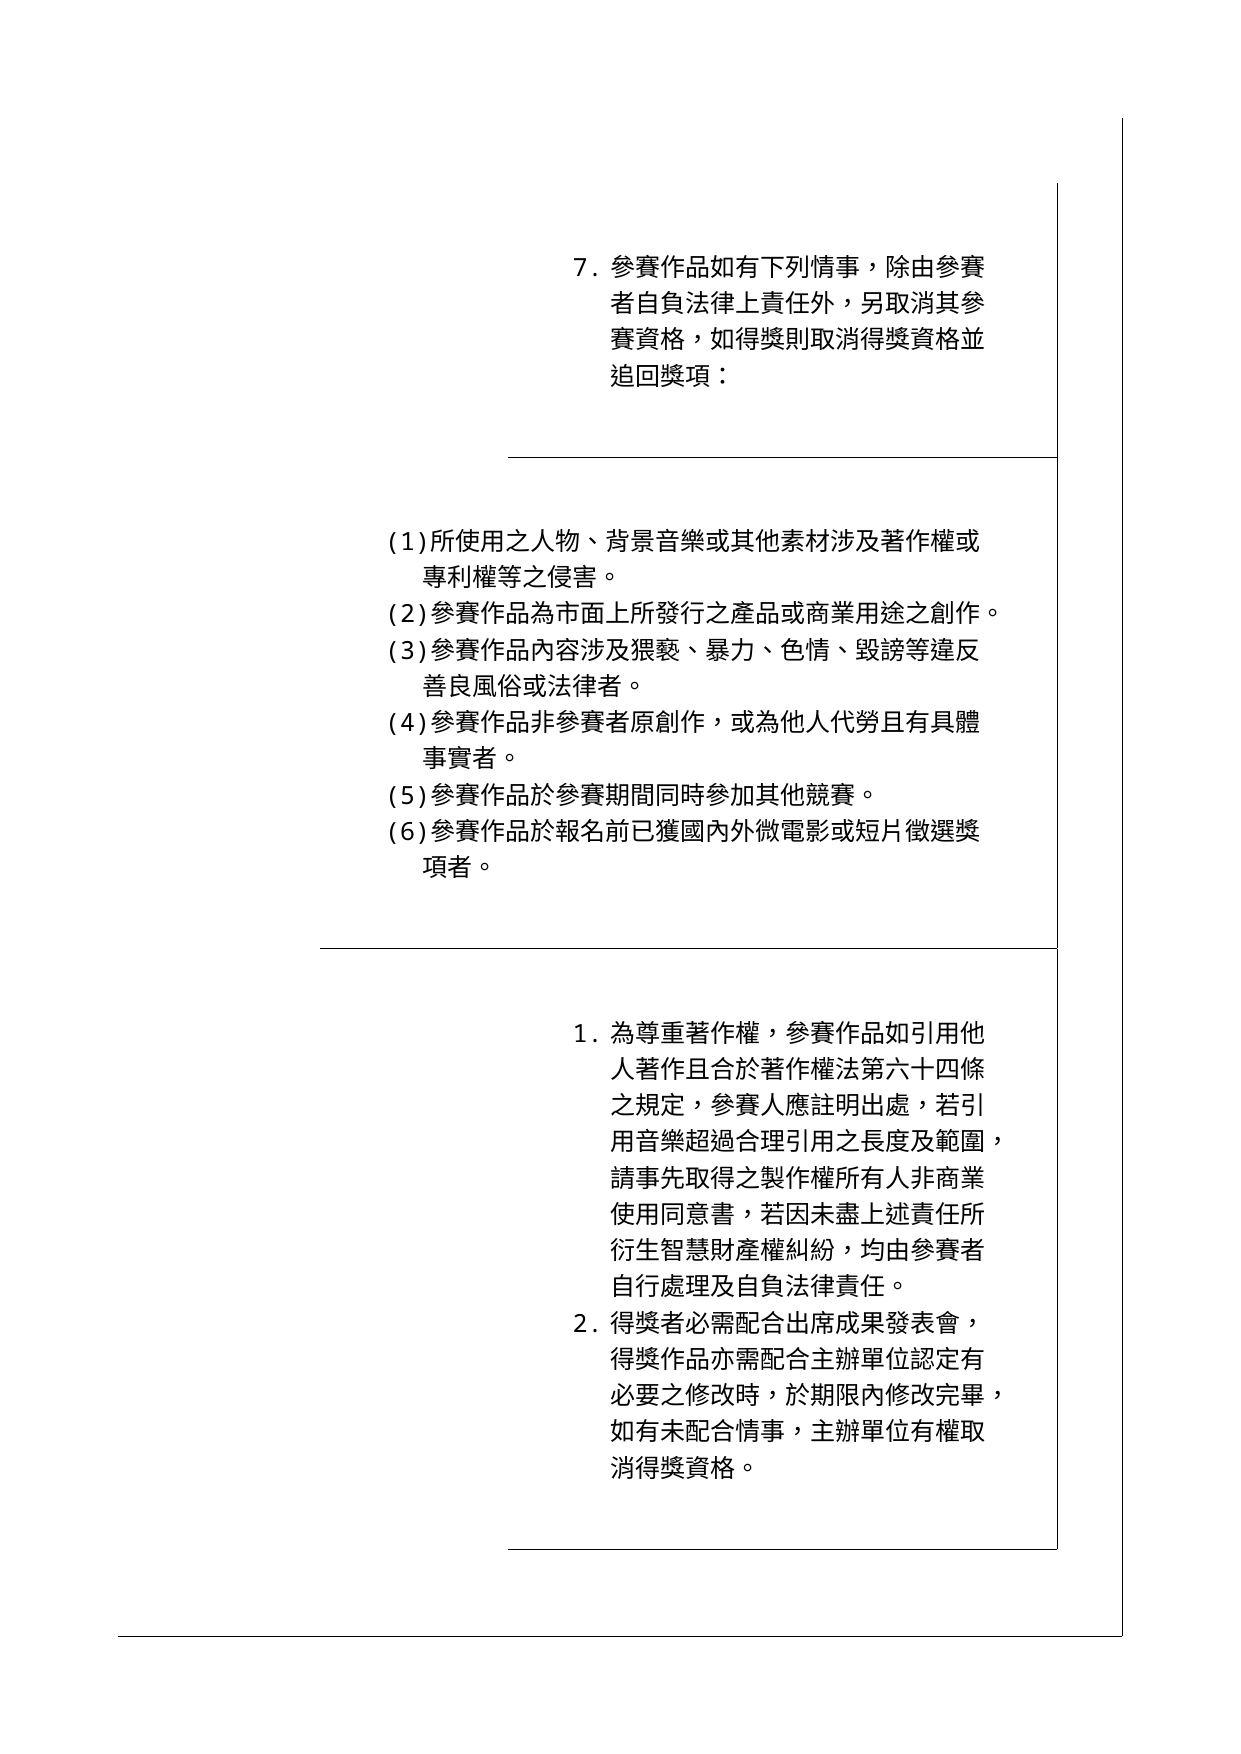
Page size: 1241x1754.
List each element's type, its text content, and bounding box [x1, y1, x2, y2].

list 參賽作品為市面上所發行之產品或商業用途之創作。 [320, 594, 1057, 630]
list 得獎者必需配合出席成果發表會，得獎作品亦需配合主辦單位認定有必要之修改時，於期限內修改完畢，如有未配合情事，主辦單位有權取消得獎資格。 [508, 1303, 1057, 1549]
list 所使用之人物、背景音樂或其他素材涉及著作權或專利權等之侵害。 [320, 457, 1057, 594]
list 參賽作品如有下列情事，除由參賽者自負法律上責任外，另取消其參賽資格，如得獎則取消得獎資格並追回獎項： [508, 183, 1057, 457]
list 參賽作品於參賽期間同時參加其他競賽。 [320, 775, 1057, 811]
list 參賽作品於報名前已獲國內外微電影或短片徵選獎項者。 [320, 811, 1057, 948]
list 參賽作品內容涉及猥褻、暴力、色情、毀謗等違反善良風俗或法律者。 [320, 630, 1057, 703]
list 為尊重著作權，參賽作品如引用他人著作且合於著作權法第六十四條之規定，參賽人應註明出處，若引用音樂超過合理引用之長度及範圍，請事先取得之製作權所有人非商業使用同意書，若因未盡上述責任所衍生智慧財產權糾紛，均由參賽者自行處理及自負法律責任。 [508, 948, 1057, 1303]
list 參賽作品非參賽者原創作，或為他人代勞且有具體事實者。 [320, 703, 1057, 775]
